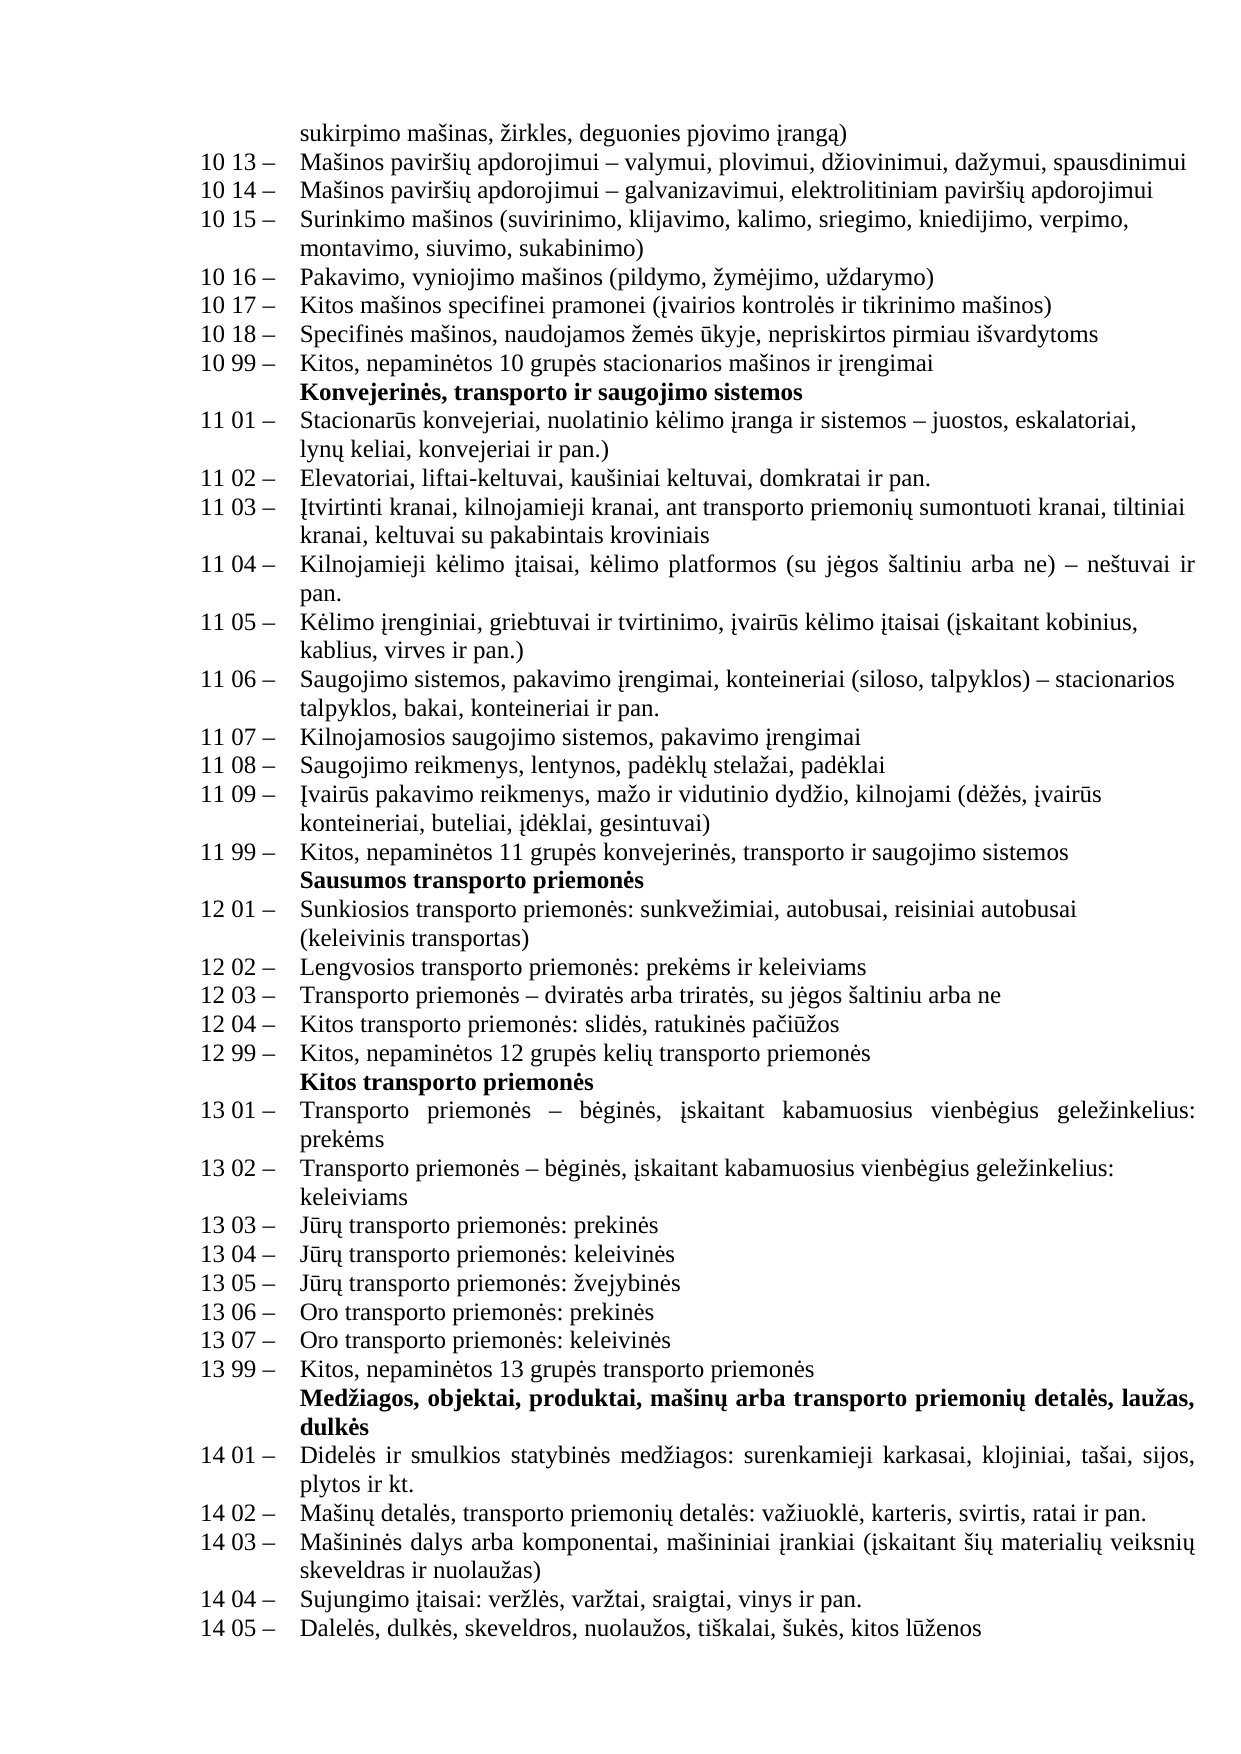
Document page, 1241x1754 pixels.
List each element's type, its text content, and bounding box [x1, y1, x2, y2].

table_cell Konvejerinės, transporto ir saugojimo sistemos Stacionarūs konvejeriai, nuolatinio kėlimo įranga ir sistemos – juostos, eskalatoriai, lynų keliai, konvejeriai ir pan.) Elevatoriai, liftai-keltuvai, kaušiniai keltuvai, domkratai ir pan. Įtvirtinti kranai, kilnojamieji kranai, ant transporto priemonių sumontuoti kranai, tiltiniai kranai, keltuvai su pakabintais kroviniais Kilnojamieji kėlimo įtaisai, kėlimo platformos (su jėgos šaltiniu arba ne) – neštuvai ir pan. Kėlimo įrenginiai, griebtuvai ir tvirtinimo, įvairūs kėlimo įtaisai (įskaitant kobinius, kablius, virves ir pan.) Saugojimo sistemos, pakavimo įrengimai, konteineriai (siloso, talpyklos) – stacionarios talpyklos, bakai, konteineriai ir pan. Kilnojamosios saugojimo sistemos, pakavimo įrengimai Saugojimo reikmenys, lentynos, padėklų stelažai, padėklai Įvairūs pakavimo reikmenys, mažo ir vidutinio dydžio, kilnojami (dėžės, įvairūs konteineriai, buteliai, įdėklai, gesintuvai) Kitos, nepaminėtos 11 grupės konvejerinės, transporto ir saugojimo sistemos [288, 377, 1207, 866]
table_cell 11 01 – 11 02 – 11 03 – 11 04 – 11 05 – 11 06 – 11 07 – 11 08 – 11 09 – 11 99 – [189, 377, 288, 866]
table_cell 13 01 – 13 02 – 13 03 – 13 04 – 13 05 – 13 06 – 13 07 – 13 99 – [189, 1067, 288, 1383]
table_cell sukirpimo mašinas, žirkles, deguonies pjovimo įrangą) Mašinos paviršių apdorojimui – valymui, plovimui, džiovinimui, dažymui, spausdinimui Mašinos paviršių apdorojimui – galvanizavimui, elektrolitiniam paviršių apdorojimui Surinkimo mašinos (suvirinimo, klijavimo, kalimo, sriegimo, kniedijimo, verpimo, montavimo, siuvimo, sukabinimo) Pakavimo, vyniojimo mašinos (pildymo, žymėjimo, uždarymo) Kitos mašinos specifinei pramonei (įvairios kontrolės ir tikrinimo mašinos) Specifinės mašinos, naudojamos žemės ūkyje, nepriskirtos pirmiau išvardytoms Kitos, nepaminėtos 10 grupės stacionarios mašinos ir įrengimai [288, 118, 1207, 377]
table_cell Sausumos transporto priemonės Sunkiosios transporto priemonės: sunkvežimiai, autobusai, reisiniai autobusai (keleivinis transportas) Lengvosios transporto priemonės: prekėms ir keleiviams Transporto priemonės – dviratės arba triratės, su jėgos šaltiniu arba ne Kitos transporto priemonės: slidės, ratukinės pačiūžos Kitos, nepaminėtos 12 grupės kelių transporto priemonės [288, 866, 1207, 1067]
table_cell 12 01 – 12 02 – 12 03 – 12 04 – 12 99 – [189, 866, 288, 1067]
table_cell 10 13 – 10 14 – 10 15 – 10 16 – 10 17 – 10 18 – 10 99 – [189, 118, 288, 377]
table_cell 14 01 – 14 02 – 14 03 – 14 04 – 14 05 – [189, 1383, 288, 1642]
table_cell Medžiagos, objektai, produktai, mašinų arba transporto priemonių detalės, laužas, dulkės Didelės ir smulkios statybinės medžiagos: surenkamieji karkasai, klojiniai, tašai, sijos, plytos ir kt. Mašinų detalės, transporto priemonių detalės: važiuoklė, karteris, svirtis, ratai ir pan. Mašininės dalys arba komponentai, mašininiai įrankiai (įskaitant šių materialių veiksnių skeveldras ir nuolaužas) Sujungimo įtaisai: veržlės, varžtai, sraigtai, vinys ir pan. Dalelės, dulkės, skeveldros, nuolaužos, tiškalai, šukės, kitos lūženos [288, 1383, 1207, 1642]
table_cell Kitos transporto priemonės Transporto priemonės – bėginės, įskaitant kabamuosius vienbėgius geležinkelius: prekėms Transporto priemonės – bėginės, įskaitant kabamuosius vienbėgius geležinkelius: keleiviams Jūrų transporto priemonės: prekinės Jūrų transporto priemonės: keleivinės Jūrų transporto priemonės: žvejybinės Oro transporto priemonės: prekinės Oro transporto priemonės: keleivinės Kitos, nepaminėtos 13 grupės transporto priemonės [288, 1067, 1207, 1383]
